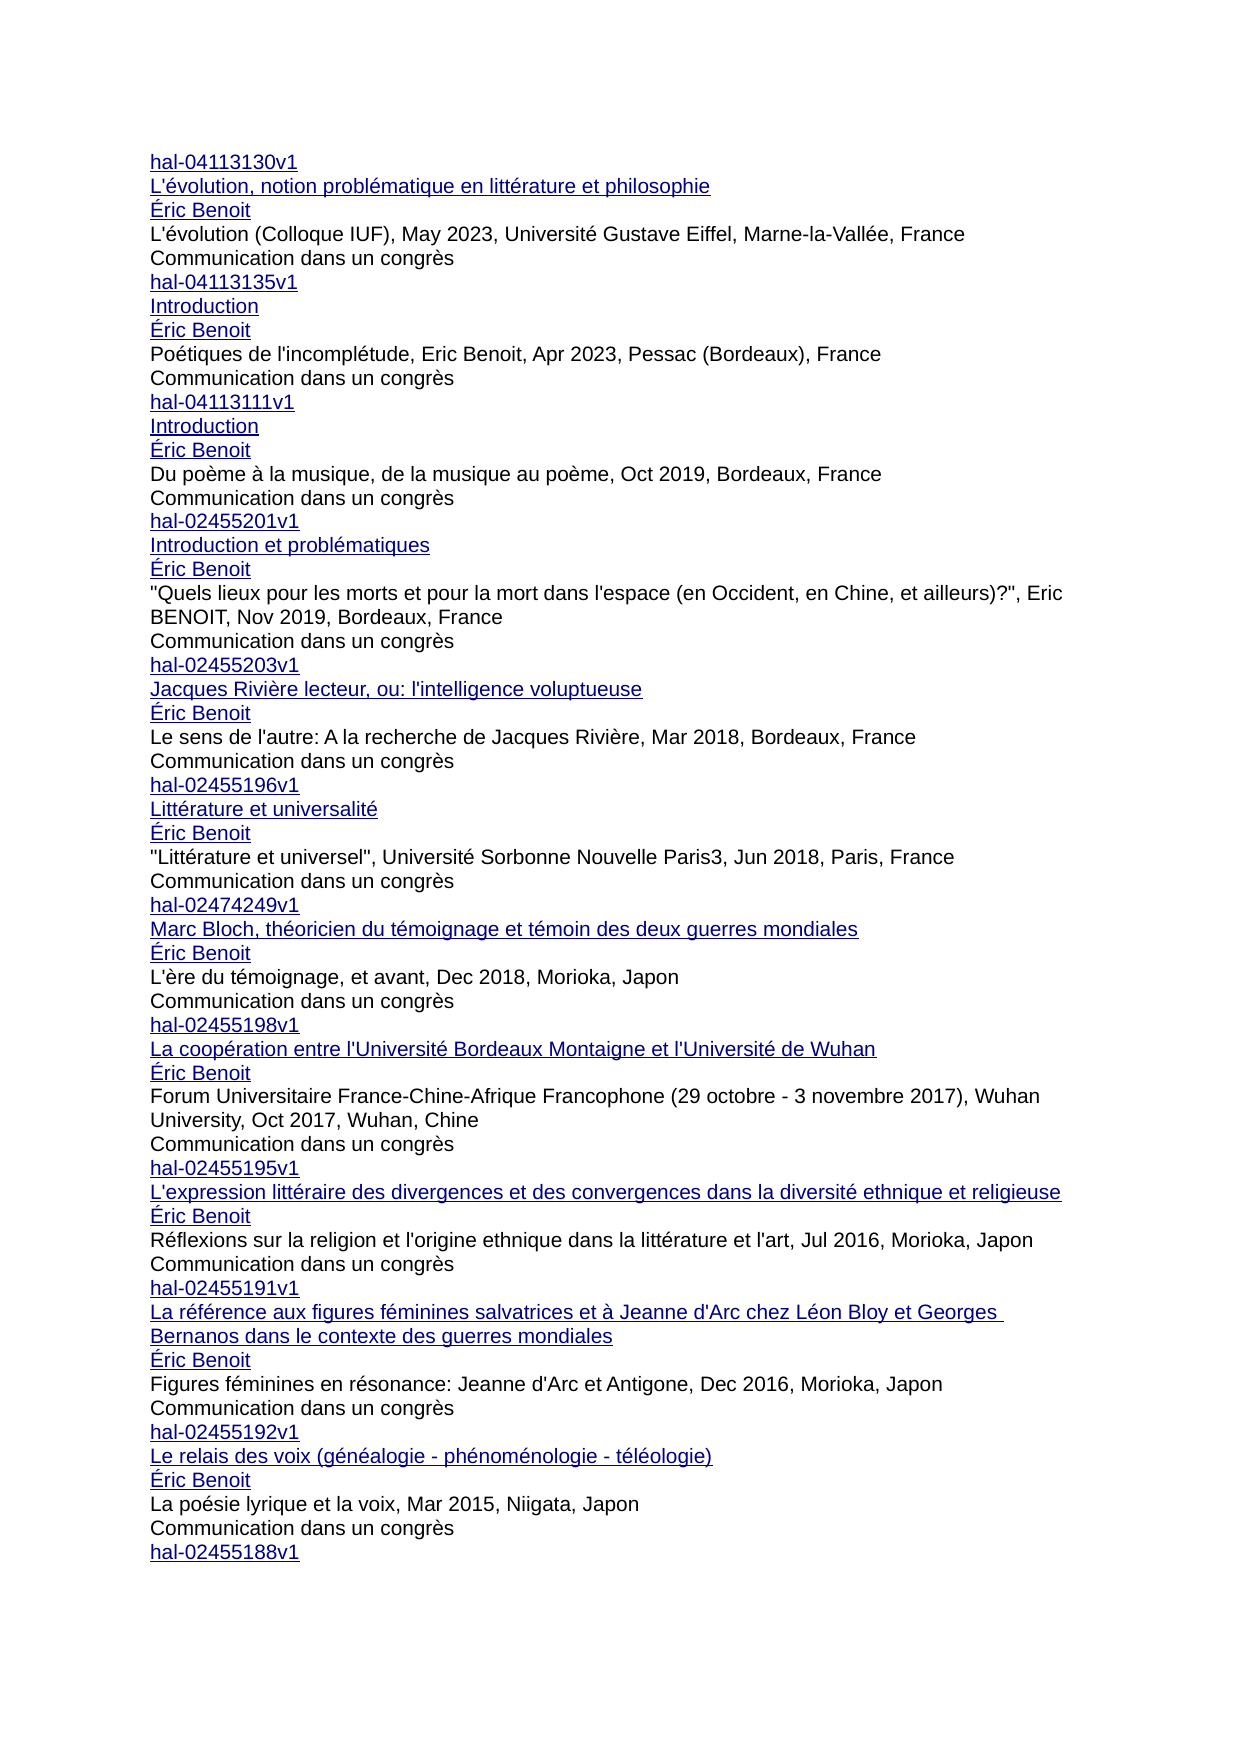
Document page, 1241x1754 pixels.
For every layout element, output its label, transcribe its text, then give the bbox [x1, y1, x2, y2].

table_cell L'évolution, notion problématique en littérature et philosophie Éric Benoit L'évolution (Colloque IUF), May 2023, Université Gustave Eiffel, Marne-la-Vallée, France Communication dans un congrès hal-04113135v1 [150, 174, 1090, 294]
table_cell Marc Bloch, théoricien du témoignage et témoin des deux guerres mondiales Éric Benoit L'ère du témoignage, et avant, Dec 2018, Morioka, Japon Communication dans un congrès hal-02455198v1 [150, 917, 1090, 1036]
table_cell L'expression littéraire des divergences et des convergences dans la diversité ethnique et religieuse Éric Benoit Réflexions sur la religion et l'origine ethnique dans la littérature et l'art, Jul 2016, Morioka, Japon Communication dans un congrès hal-02455191v1 [150, 1180, 1090, 1300]
table_cell La référence aux figures féminines salvatrices et à Jeanne d'Arc chez Léon Bloy et Georges Bernanos dans le contexte des guerres mondiales Éric Benoit Figures féminines en résonance: Jeanne d'Arc et Antigone, Dec 2016, Morioka, Japon Communication dans un congrès hal-02455192v1 [150, 1300, 1090, 1444]
table_cell hal-04113130v1 [150, 150, 1090, 174]
table_cell Introduction Éric Benoit Poétiques de l'incomplétude, Eric Benoit, Apr 2023, Pessac (Bordeaux), France Communication dans un congrès hal-04113111v1 [150, 294, 1090, 413]
table_cell Le relais des voix (généalogie - phénoménologie - téléologie) Éric Benoit La poésie lyrique et la voix, Mar 2015, Niigata, Japon Communication dans un congrès hal-02455188v1 [150, 1444, 1090, 1563]
table_cell La coopération entre l'Université Bordeaux Montaigne et l'Université de Wuhan Éric Benoit Forum Universitaire France-Chine-Afrique Francophone (29 octobre - 3 novembre 2017), Wuhan University, Oct 2017, Wuhan, Chine Communication dans un congrès hal-02455195v1 [150, 1036, 1090, 1180]
table_cell Introduction et problématiques Éric Benoit "Quels lieux pour les morts et pour la mort dans l'espace (en Occident, en Chine, et ailleurs)?", Eric BENOIT, Nov 2019, Bordeaux, France Communication dans un congrès hal-02455203v1 [150, 533, 1090, 677]
table_cell Introduction Éric Benoit Du poème à la musique, de la musique au poème, Oct 2019, Bordeaux, France Communication dans un congrès hal-02455201v1 [150, 414, 1090, 533]
table_cell Littérature et universalité Éric Benoit "Littérature et universel", Université Sorbonne Nouvelle Paris3, Jun 2018, Paris, France Communication dans un congrès hal-02474249v1 [150, 797, 1090, 917]
table_cell Jacques Rivière lecteur, ou: l'intelligence voluptueuse Éric Benoit Le sens de l'autre: A la recherche de Jacques Rivière, Mar 2018, Bordeaux, France Communication dans un congrès hal-02455196v1 [150, 677, 1090, 797]
